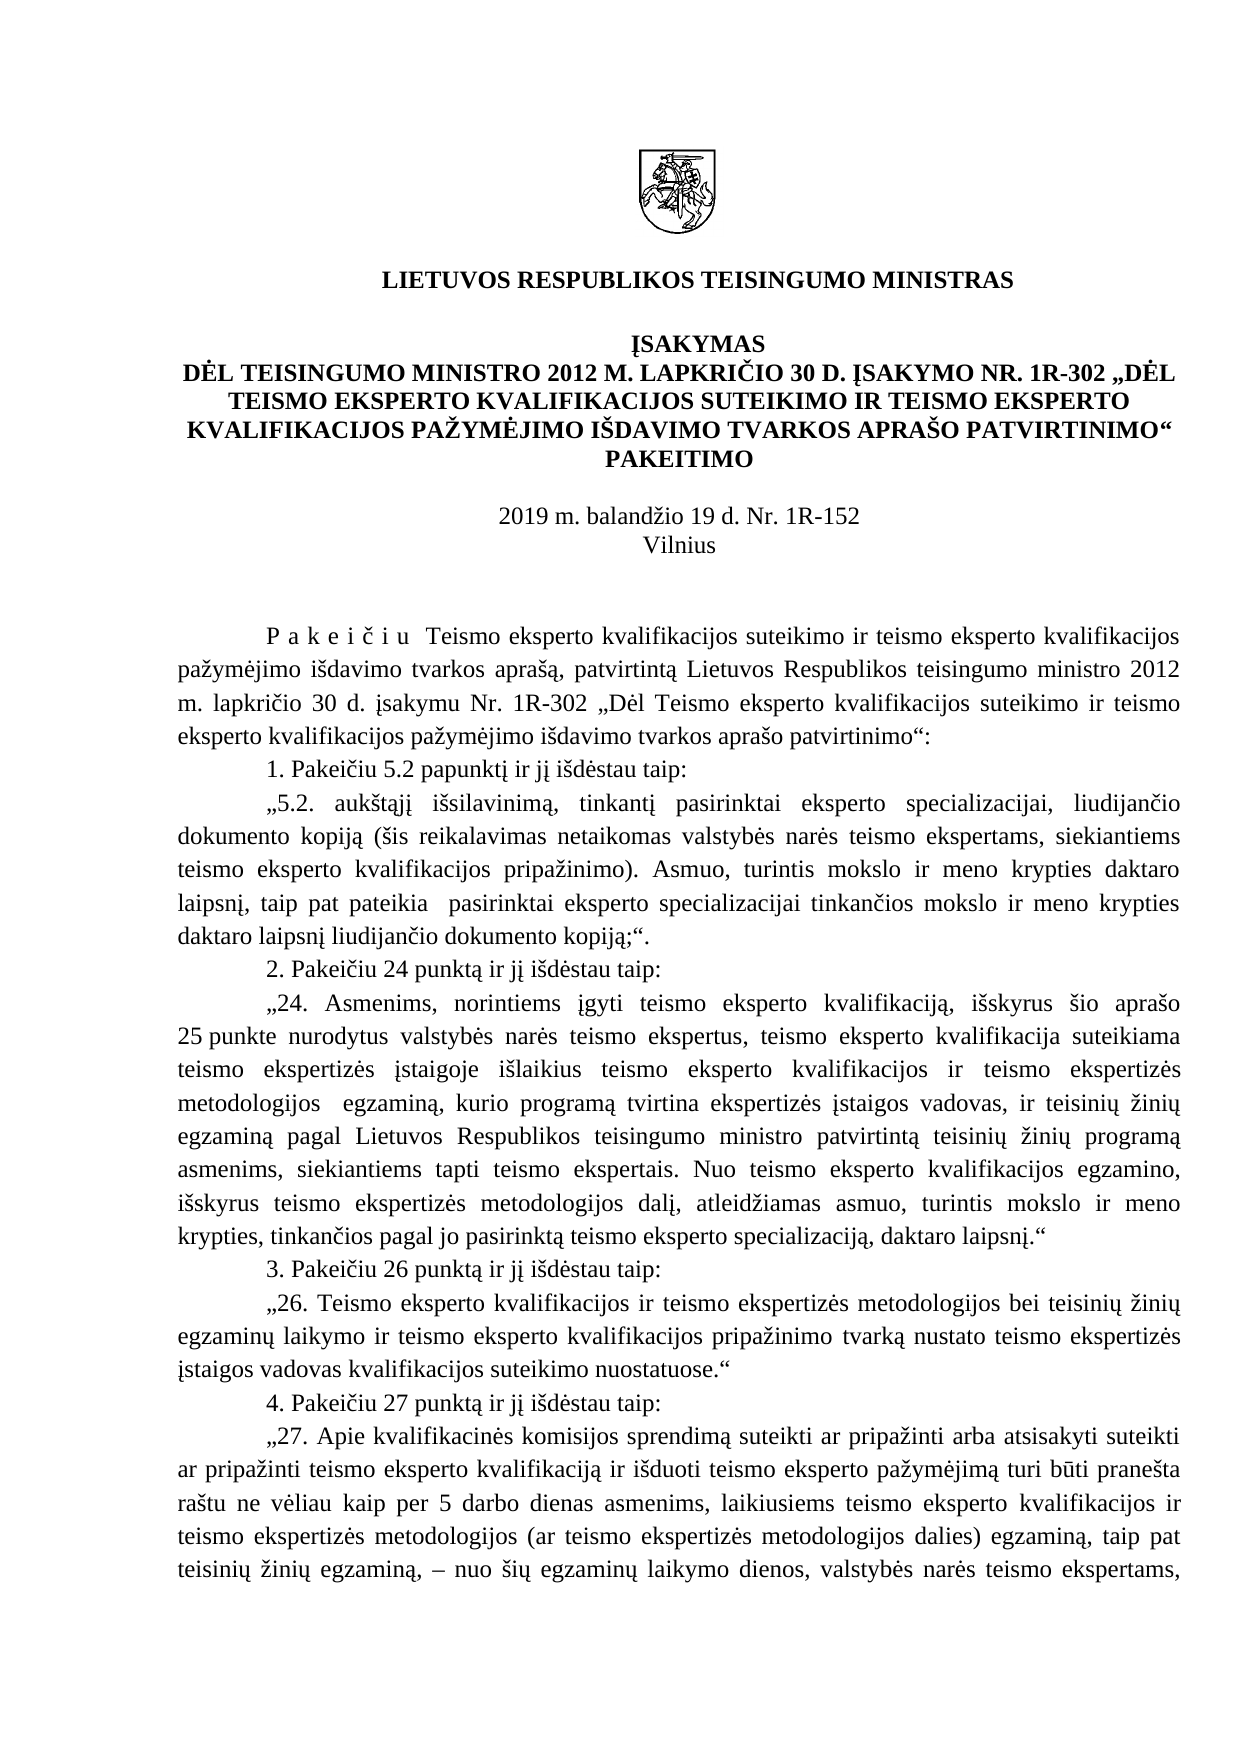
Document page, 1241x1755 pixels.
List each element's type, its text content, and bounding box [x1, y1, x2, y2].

text 3. Pakeičiu 26 punktą ir jį išdėstau taip: [177, 1250, 1181, 1283]
text DĖL TEISINGUMO MINISTRO 2012 M. lapkričio 30 D. ĮSAKYMO Nr. 1R-302 „DĖL TEISMO EKSPERTO KVALIFIKACIJOS SUTEIKIMO IR TEISMO EKSPERTO KVALIFIKACIJOS PAŽYMĖJIMO IŠDAVIMO TVARKOS APRAŠO PATVIRTINIMO“ PAKEITIMO [177, 358, 1181, 473]
text „27. Apie kvalifikacinės komisijos sprendimą suteikti ar pripažinti arba atsisakyti suteikti ar pripažinti teismo eksperto kvalifikaciją ir išduoti teismo eksperto pažymėjimą turi būti pranešta raštu ne vėliau kaip per 5 darbo dienas asmenims, laikiusiems teismo eksperto kvalifikacijos ir teismo ekspertizės metodologijos (ar teismo ekspertizės metodologijos dalies) egzaminą, taip pat teisinių žinių egzaminą, – nuo šių egzaminų laikymo dienos, valstybės narės teismo ekspertams, [177, 1416, 1181, 1583]
text P a k e i č i u Teismo eksperto kvalifikacijos suteikimo ir teismo eksperto kvalifikacijos pažymėjimo išdavimo tvarkos aprašą, patvirtintą Lietuvos Respublikos teisingumo ministro 2012 m. lapkričio 30 d. įsakymu Nr. 1R-302 „Dėl Teismo eksperto kvalifikacijos suteikimo ir teismo eksperto kvalifikacijos pažymėjimo išdavimo tvarkos aprašo patvirtinimo“: [177, 616, 1181, 750]
text LIETUVOS RESPUBLIKOS TEISINGUMO MINISTRAS [177, 266, 1219, 294]
text „5.2. aukštąjį išsilavinimą, tinkantį pasirinktai eksperto specializacijai, liudijančio dokumento kopiją (šis reikalavimas netaikomas valstybės narės teismo ekspertams, siekiantiems teismo eksperto kvalifikacijos pripažinimo). Asmuo, turintis mokslo ir meno krypties daktaro laipsnį, taip pat pateikia pasirinktai eksperto specializacijai tinkančios mokslo ir meno krypties daktaro laipsnį liudijančio dokumento kopiją;“. [177, 783, 1181, 950]
text „26. Teismo eksperto kvalifikacijos ir teismo ekspertizės metodologijos bei teisinių žinių egzaminų laikymo ir teismo eksperto kvalifikacijos pripažinimo tvarką nustato teismo ekspertizės įstaigos vadovas kvalifikacijos suteikimo nuostatuose.“ [177, 1283, 1181, 1383]
text 1. Pakeičiu 5.2 papunktį ir jį išdėstau taip: [177, 750, 1181, 783]
text Vilnius [177, 530, 1181, 559]
text „24. Asmenims, norintiems įgyti teismo eksperto kvalifikaciją, išskyrus šio aprašo 25 punkte nurodytus valstybės narės teismo ekspertus, teismo eksperto kvalifikacija suteikiama teismo ekspertizės įstaigoje išlaikius teismo eksperto kvalifikacijos ir teismo ekspertizės metodologijos egzaminą, kurio programą tvirtina ekspertizės įstaigos vadovas, ir teisinių žinių egzaminą pagal Lietuvos Respublikos teisingumo ministro patvirtintą teisinių žinių programą asmenims, siekiantiems tapti teismo ekspertais. Nuo teismo eksperto kvalifikacijos egzamino, išskyrus teismo ekspertizės metodologijos dalį, atleidžiamas asmuo, turintis mokslo ir meno krypties, tinkančios pagal jo pasirinktą teismo eksperto specializaciją, daktaro laipsnį.“ [177, 983, 1181, 1250]
text 2019 m. balandžio 19 d. Nr. 1R-152 [177, 501, 1181, 530]
text ĮSAKYMAS [177, 329, 1219, 358]
text 2. Pakeičiu 24 punktą ir jį išdėstau taip: [177, 950, 1181, 983]
text 4. Pakeičiu 27 punktą ir jį išdėstau taip: [177, 1383, 1181, 1416]
